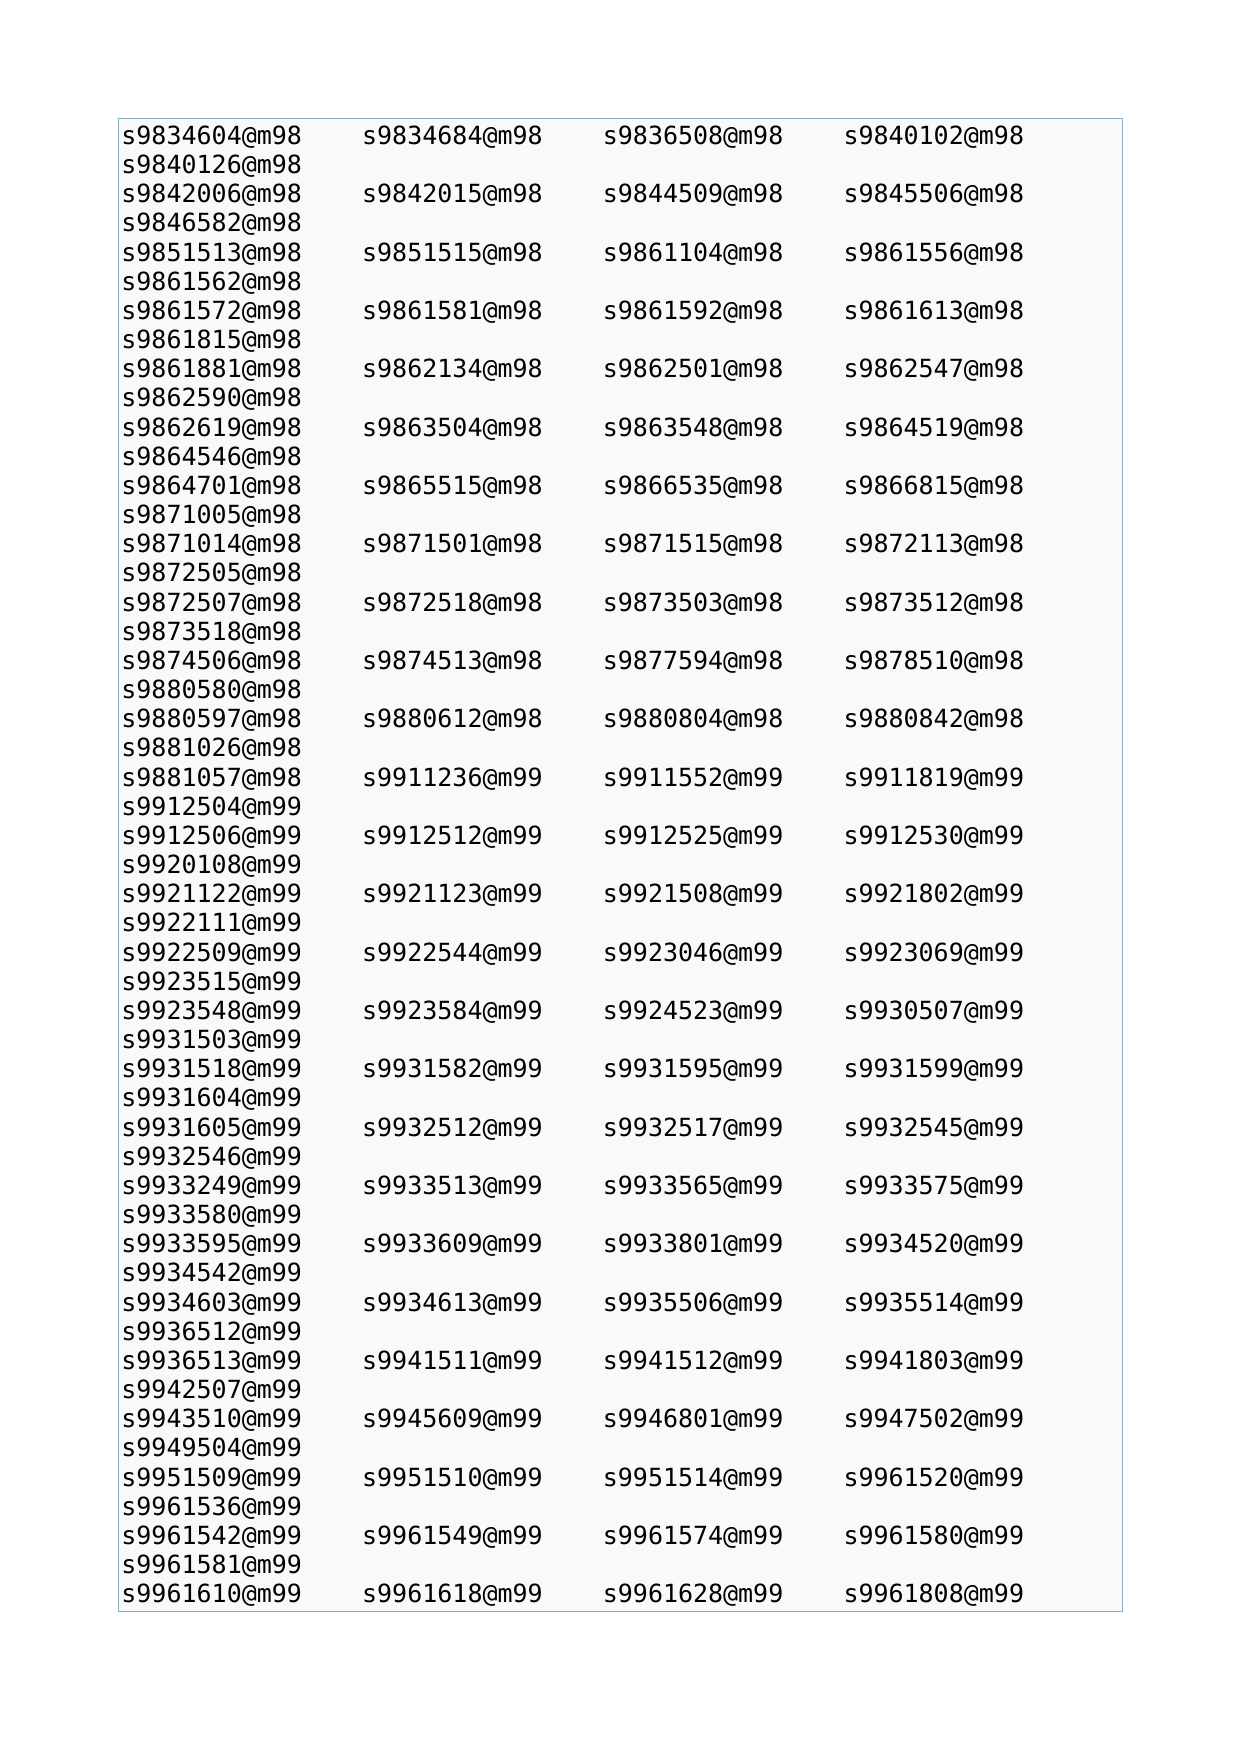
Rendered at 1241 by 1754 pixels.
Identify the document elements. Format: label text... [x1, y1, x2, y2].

text s9834604@m98 s9834684@m98 s9836508@m98 s9840102@m98 s9840126@m98 s9842006@m98 s9842015@m98 s9844509@m98 s9845506@m98 s9846582@m98 s9851513@m98 s9851515@m98 s9861104@m98 s9861556@m98 s9861562@m98 s9861572@m98 s9861581@m98 s9861592@m98 s9861613@m98 s9861815@m98 s9861881@m98 s9862134@m98 s9862501@m98 s9862547@m98 s9862590@m98 s9862619@m98 s9863504@m98 s9863548@m98 s9864519@m98 s9864546@m98 s9864701@m98 s9865515@m98 s9866535@m98 s9866815@m98 s9871005@m98 s9871014@m98 s9871501@m98 s9871515@m98 s9872113@m98 s9872505@m98 s9872507@m98 s9872518@m98 s9873503@m98 s9873512@m98 s9873518@m98 s9874506@m98 s9874513@m98 s9877594@m98 s9878510@m98 s9880580@m98 s9880597@m98 s9880612@m98 s9880804@m98 s9880842@m98 s9881026@m98 s9881057@m98 s9911236@m99 s9911552@m99 s9911819@m99 s9912504@m99 s9912506@m99 s9912512@m99 s9912525@m99 s9912530@m99 s9920108@m99 s9921122@m99 s9921123@m99 s9921508@m99 s9921802@m99 s9922111@m99 s9922509@m99 s9922544@m99 s9923046@m99 s9923069@m99 s9923515@m99 s9923548@m99 s9923584@m99 s9924523@m99 s9930507@m99 s9931503@m99 s9931518@m99 s9931582@m99 s9931595@m99 s9931599@m99 s9931604@m99 s9931605@m99 s9932512@m99 s9932517@m99 s9932545@m99 s9932546@m99 s9933249@m99 s9933513@m99 s9933565@m99 s9933575@m99 s9933580@m99 s9933595@m99 s9933609@m99 s9933801@m99 s9934520@m99 s9934542@m99 s9934603@m99 s9934613@m99 s9935506@m99 s9935514@m99 s9936512@m99 s9936513@m99 s9941511@m99 s9941512@m99 s9941803@m99 s9942507@m99 s9943510@m99 s9945609@m99 s9946801@m99 s9947502@m99 s9949504@m99 s9951509@m99 s9951510@m99 s9951514@m99 s9961520@m99 s9961536@m99 s9961542@m99 s9961549@m99 s9961574@m99 s9961580@m99 s9961581@m99 s9961610@m99 s9961618@m99 s9961628@m99 s9961808@m99 [119, 119, 1122, 1611]
